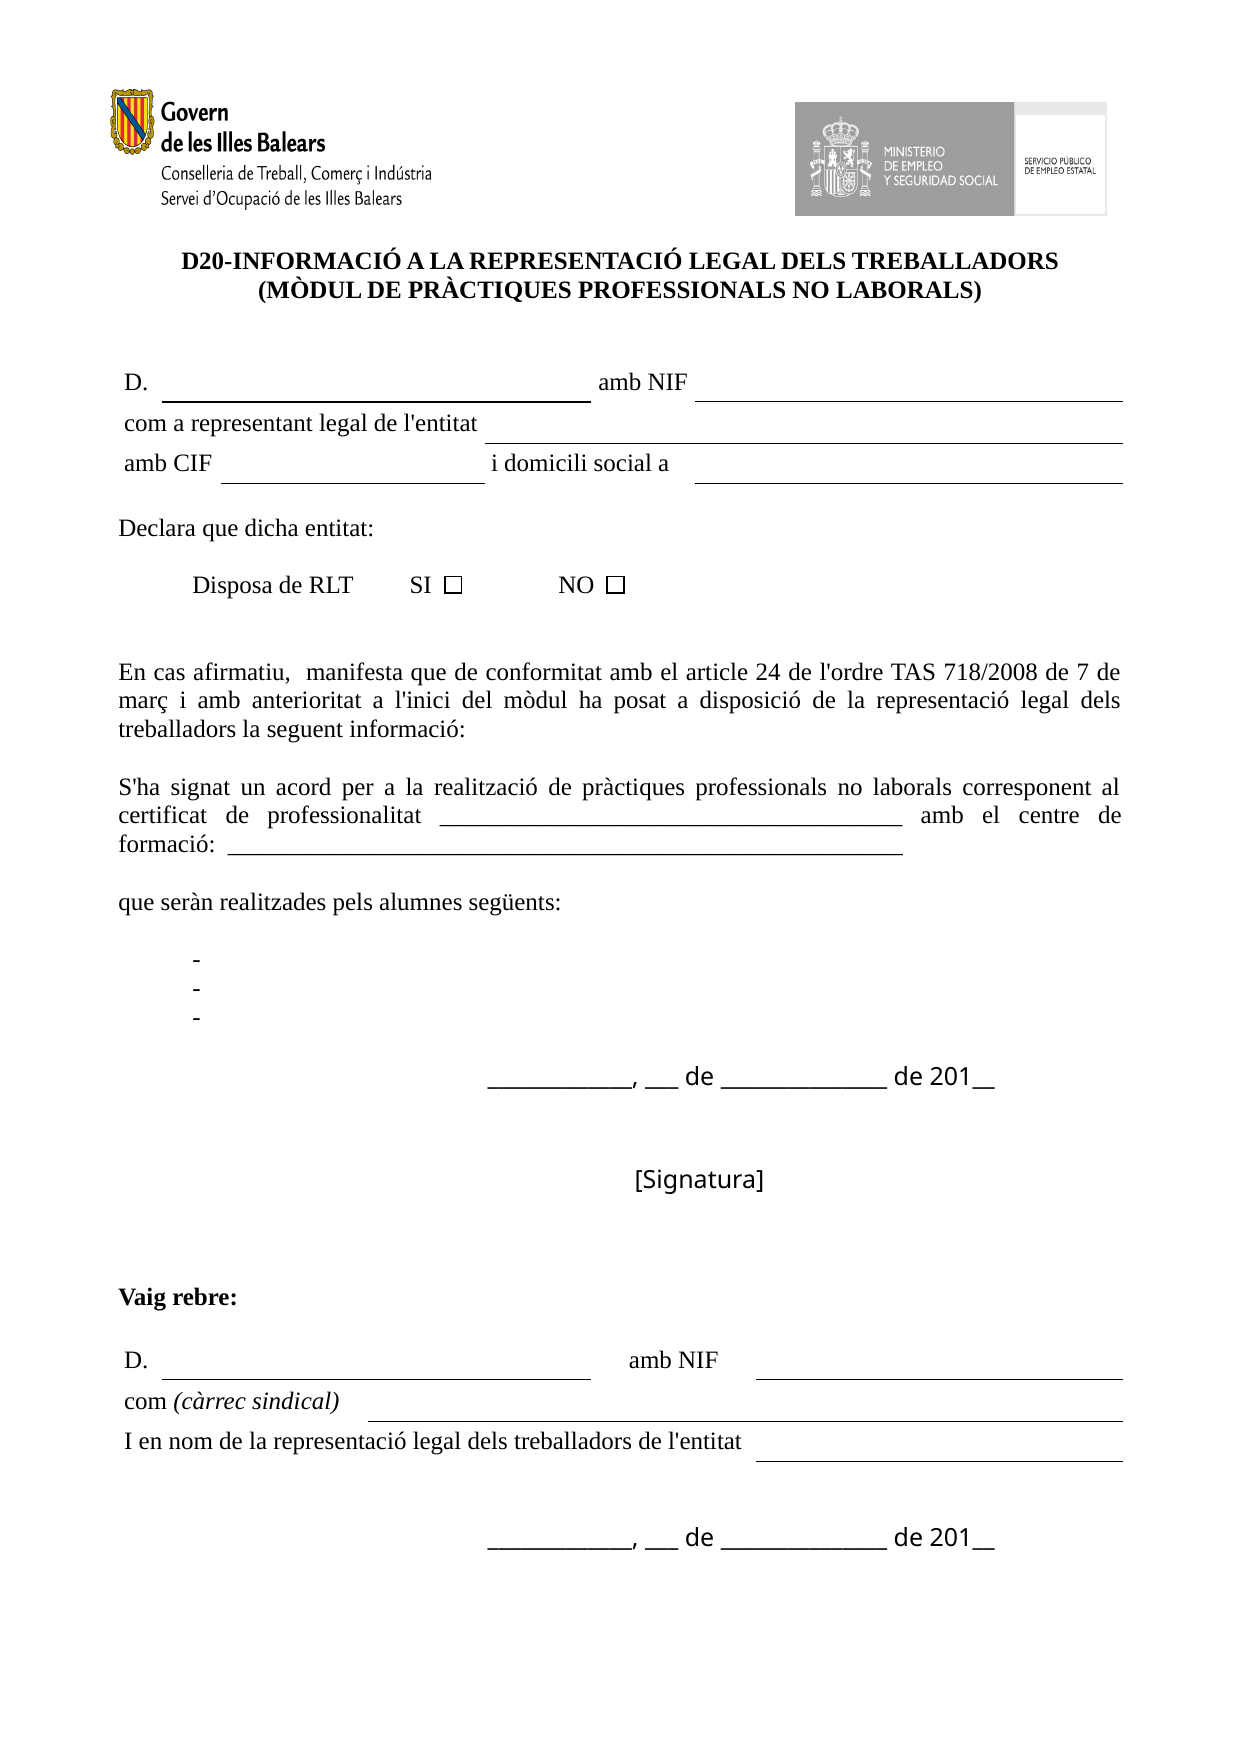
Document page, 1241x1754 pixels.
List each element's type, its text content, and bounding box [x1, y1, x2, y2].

text _____________, ___ de _______________ de 201__ [118, 1519, 1122, 1553]
table_header [162, 361, 591, 401]
text Declara que dicha entitat: [118, 513, 1122, 542]
table_cell com (càrrec sindical) [118, 1379, 368, 1421]
text - [118, 1002, 1122, 1030]
table_header D. [118, 361, 162, 401]
table_cell I en nom de la representació legal dels treballadors de l'entitat [118, 1421, 756, 1461]
table_header [162, 1339, 591, 1379]
table_header D. [118, 1339, 162, 1379]
picture [795, 102, 1107, 216]
text - [118, 973, 1122, 1002]
text _____________, ___ de _______________ de 201__ [118, 1059, 1122, 1093]
text D20-INFORMACIÓ A LA REPRESENTACIÓ LEGAL DELS TREBALLADORS [118, 246, 1122, 275]
text que seràn realitzades pels alumnes següents: [118, 887, 1122, 915]
text (MÒDUL DE PRÀCTIQUES PROFESSIONALS NO LABORALS) [118, 275, 1122, 304]
table_cell [368, 1379, 1123, 1421]
table_header [695, 361, 1123, 401]
table_cell amb CIF [118, 443, 221, 483]
text Disposa de RLT SI NO [118, 570, 1122, 599]
table_cell [695, 444, 1123, 483]
table_cell com a representant legal de l'entitat [118, 401, 485, 443]
text En cas afirmatiu, manifesta que de conformitat amb el article 24 de l'ordre TAS 718/2008 de 7 de març i amb anterioritat a l'inici del mòdul ha posat a disposició de la representació legal dels treballadors la seguent informació: [118, 657, 1122, 743]
text S'ha signat un acord per a la realització de pràctiques professionals no laborals corresponent al certificat de professionalitat _____________________________________ amb el centre de formació: ______________________________________________________ [118, 772, 1122, 858]
table_cell [485, 401, 1123, 443]
table_header amb NIF [591, 361, 694, 401]
table_header amb NIF [591, 1339, 756, 1379]
table_header [756, 1339, 1123, 1379]
text Vaig rebre: [118, 1282, 1122, 1310]
table_cell [756, 1422, 1123, 1461]
table_cell i domicili social a [485, 444, 694, 483]
text [Signatura] [561, 1161, 1122, 1195]
table_cell [221, 443, 485, 483]
text - [118, 944, 1122, 973]
